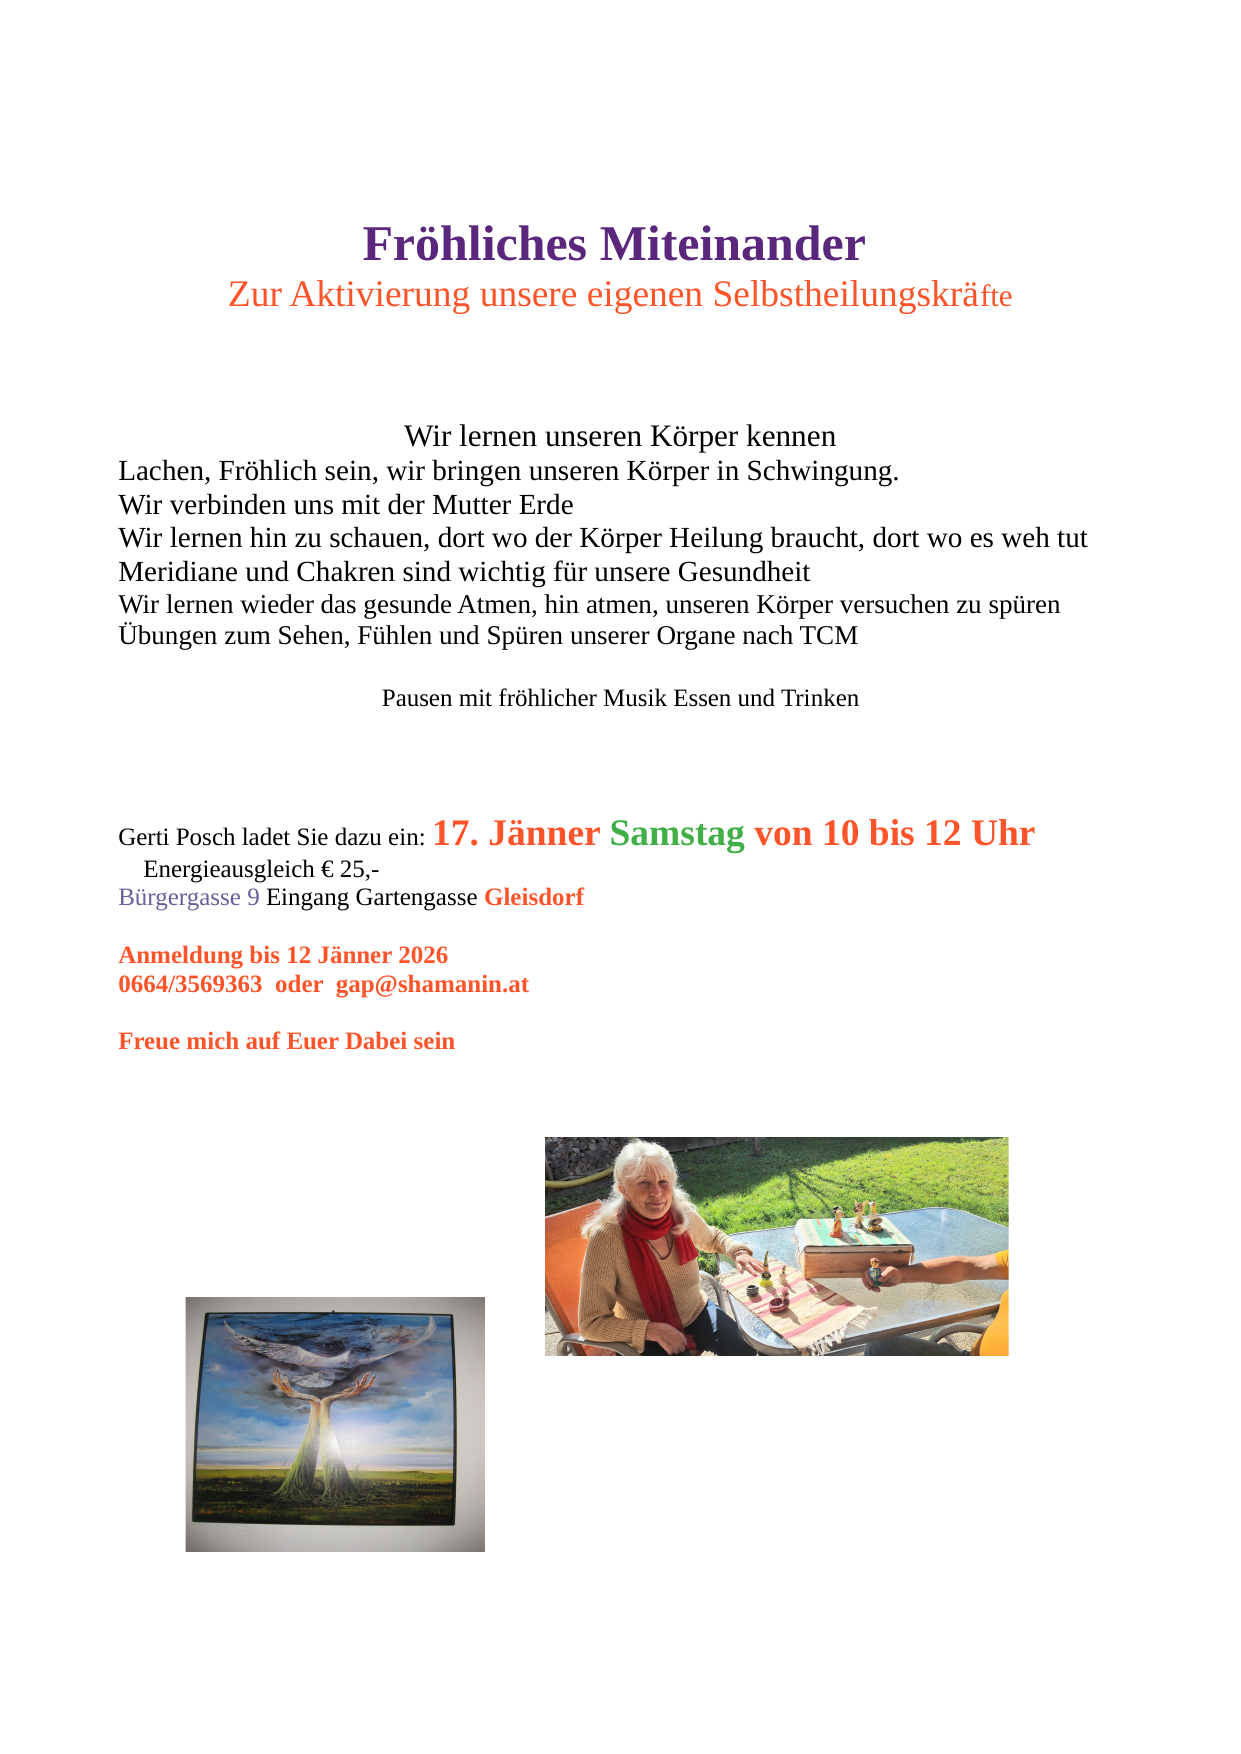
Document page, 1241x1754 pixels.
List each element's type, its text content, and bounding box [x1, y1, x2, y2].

text Wir lernen wieder das gesunde Atmen, hin atmen, unseren Körper versuchen zu spüren [118, 588, 1122, 619]
text Zur Aktivierung unsere eigenen Selbstheilungskräfte [118, 271, 1122, 314]
text Freue mich auf Euer Dabei sein [118, 1026, 1122, 1055]
text Energieausgleich € 25,- [118, 854, 1122, 882]
text Gerti Posch ladet Sie dazu ein: 17. Jänner Samstag von 10 bis 12 Uhr [118, 811, 1122, 854]
text Übungen zum Sehen, Fühlen und Spüren unserer Organe nach TCM [118, 619, 1122, 650]
text Wir verbinden uns mit der Mutter Erde [118, 487, 1122, 521]
text Lachen, Fröhlich sein, wir bringen unseren Körper in Schwingung. [118, 453, 1122, 487]
text Fröhliches Miteinander [118, 214, 1122, 271]
text Bürgergasse 9 Eingang Gartengasse Gleisdorf [118, 882, 1122, 911]
text Wir lernen unseren Körper kennen [118, 418, 1122, 453]
text Anmeldung bis 12 Jänner 2026 [118, 940, 1122, 969]
text 0664/3569363 oder gap@shamanin.at [118, 969, 1122, 997]
text Pausen mit fröhlicher Musik Essen und Trinken [118, 681, 1122, 712]
text Meridiane und Chakren sind wichtig für unsere Gesundheit [118, 554, 1122, 588]
picture [545, 1137, 1009, 1356]
picture [185, 1297, 485, 1552]
text Wir lernen hin zu schauen, dort wo der Körper Heilung braucht, dort wo es weh tut [118, 521, 1122, 554]
